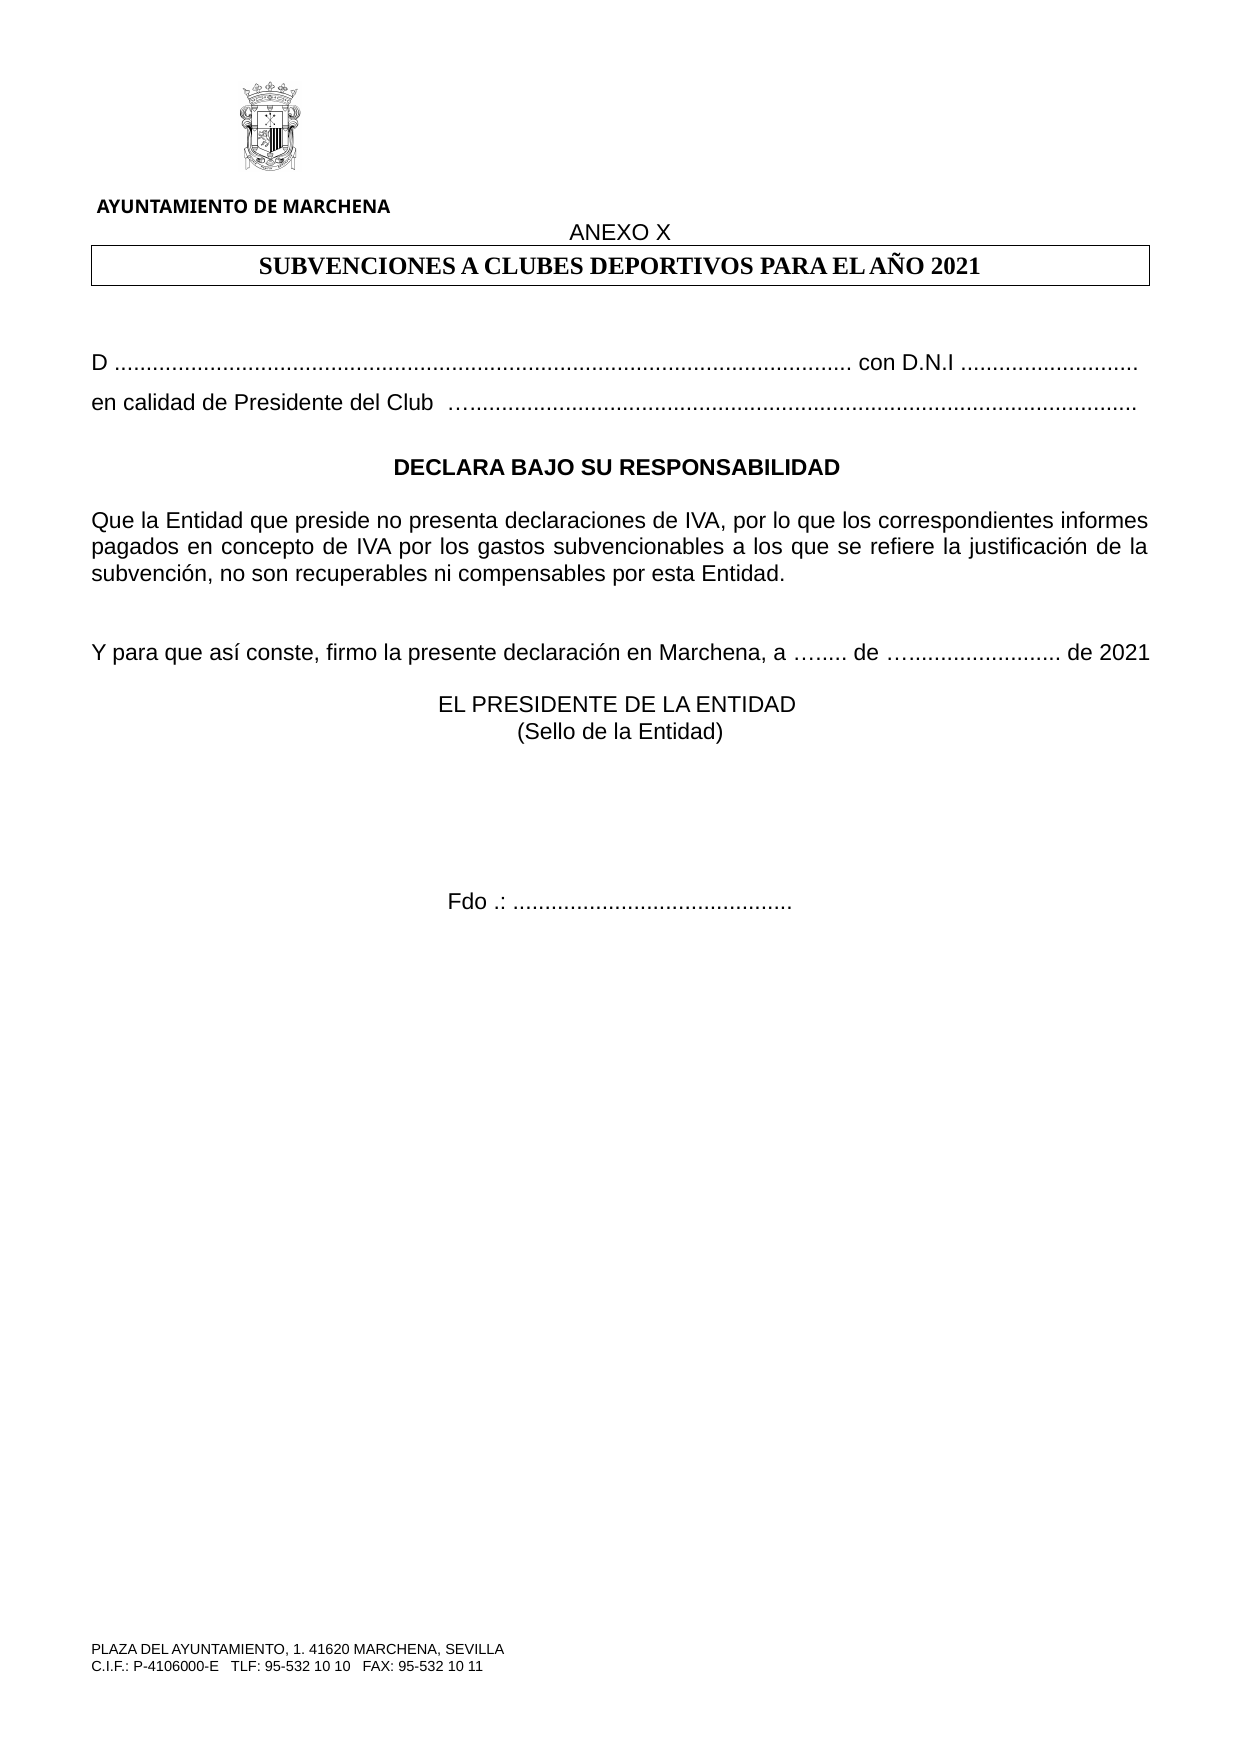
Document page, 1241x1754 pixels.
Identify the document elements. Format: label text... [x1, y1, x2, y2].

text D .................................................................................................................... con D.N.I ............................ [91, 349, 1149, 375]
text Y para que así conste, firmo la presente declaración en Marchena, a …..... de …........................ de 2021 [91, 639, 1166, 665]
picture [238, 81, 302, 172]
text (Sello de la Entidad) [91, 718, 1149, 744]
text EL PRESIDENTE DE LA ENTIDAD [91, 691, 1149, 718]
text ANEXO X [91, 219, 1149, 245]
text Que la Entidad que preside no presenta declaraciones de IVA, por lo que los correspondientes informes pagados en concepto de IVA por los gastos subvencionables a los que se refiere la justificación de la subvención, no son recuperables ni compensables por esta Entidad. [91, 507, 1149, 586]
text DECLARA BAJO SU RESPONSABILIDAD [91, 454, 1149, 481]
table_header SUBVENCIONES A CLUBES DEPORTIVOS PARA EL AÑO 2021 [92, 246, 1149, 285]
text Fdo .: ............................................ [91, 888, 1149, 914]
text en calidad de Presidente del Club …......................................................................................................... [91, 388, 1149, 415]
